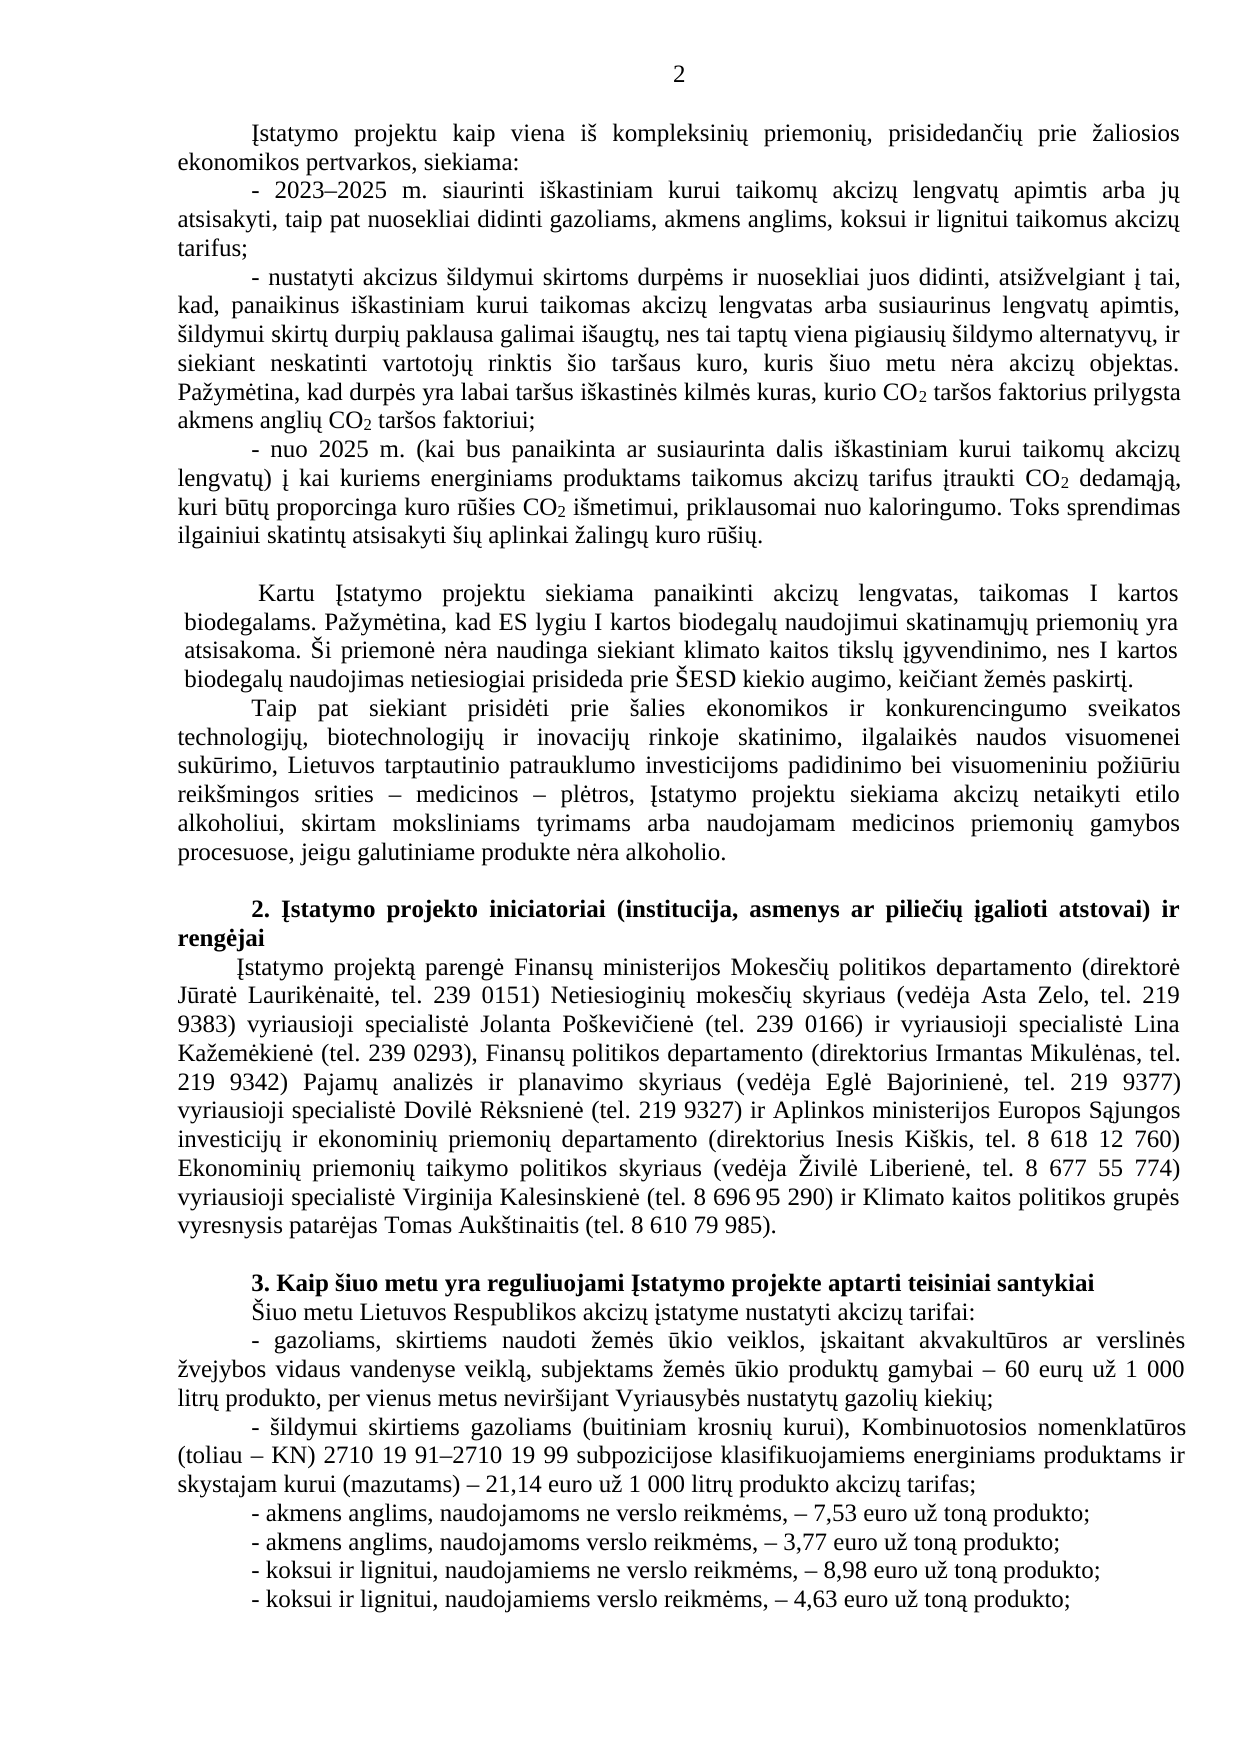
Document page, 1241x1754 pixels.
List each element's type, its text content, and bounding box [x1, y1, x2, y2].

text - nustatyti akcizus šildymui skirtoms durpėms ir nuosekliai juos didinti, atsižvelgiant į tai, kad, panaikinus iškastiniam kurui taikomas akcizų lengvatas arba susiaurinus lengvatų apimtis, šildymui skirtų durpių paklausa galimai išaugtų, nes tai taptų viena pigiausių šildymo alternatyvų, ir siekiant neskatinti vartotojų rinktis šio taršaus kuro, kuris šiuo metu nėra akcizų objektas. Pažymėtina, kad durpės yra labai taršus iškastinės kilmės kuras, kurio CO2 taršos faktorius prilygsta akmens anglių CO2 taršos faktoriui; [177, 262, 1181, 434]
text - koksui ir lignitui, naudojamiems ne verslo reikmėms, – 8,98 euro už toną produkto; [177, 1556, 1186, 1584]
text Kartu Įstatymo projektu siekiama panaikinti akcizų lengvatas, taikomas I kartos biodegalams. Pažymėtina, kad ES lygiu I kartos biodegalų naudojimui skatinamųjų priemonių yra atsisakoma. Ši priemonė nėra naudinga siekiant klimato kaitos tikslų įgyvendinimo, nes I kartos biodegalų naudojimas netiesiogiai prisideda prie ŠESD kiekio augimo, keičiant žemės paskirtį. [184, 578, 1179, 693]
text Taip pat siekiant prisidėti prie šalies ekonomikos ir konkurencingumo sveikatos technologijų, biotechnologijų ir inovacijų rinkoje skatinimo, ilgalaikės naudos visuomenei sukūrimo, Lietuvos tarptautinio patrauklumo investicijoms padidinimo bei visuomeniniu požiūriu reikšmingos srities – medicinos – plėtros, Įstatymo projektu siekiama akcizų netaikyti etilo alkoholiui, skirtam moksliniams tyrimams arba naudojamam medicinos priemonių gamybos procesuose, jeigu galutiniame produkte nėra alkoholio. [177, 693, 1181, 866]
text - 2023–2025 m. siaurinti iškastiniam kurui taikomų akcizų lengvatų apimtis arba jų atsisakyti, taip pat nuosekliai didinti gazoliams, akmens anglims, koksui ir lignitui taikomus akcizų tarifus; [177, 176, 1181, 262]
text - nuo 2025 m. (kai bus panaikinta ar susiaurinta dalis iškastiniam kurui taikomų akcizų lengvatų) į kai kuriems energiniams produktams taikomus akcizų tarifus įtraukti CO2 dedamąją, kuri būtų proporcinga kuro rūšies CO2 išmetimui, priklausomai nuo kaloringumo. Toks sprendimas ilgainiui skatintų atsisakyti šių aplinkai žalingų kuro rūšių. [177, 434, 1181, 549]
text - koksui ir lignitui, naudojamiems verslo reikmėms, – 4,63 euro už toną produkto; [177, 1584, 1186, 1613]
text - akmens anglims, naudojamoms verslo reikmėms, – 3,77 euro už toną produkto; [177, 1527, 1186, 1556]
text 3. Kaip šiuo metu yra reguliuojami Įstatymo projekte aptarti teisiniai santykiai [177, 1268, 1181, 1297]
text - akmens anglims, naudojamoms ne verslo reikmėms, – 7,53 euro už toną produkto; [177, 1498, 1186, 1527]
text Įstatymo projektu kaip viena iš kompleksinių priemonių, prisidedančių prie žaliosios ekonomikos pertvarkos, siekiama: [177, 118, 1181, 176]
text - gazoliams, skirtiems naudoti žemės ūkio veiklos, įskaitant akvakultūros ar verslinės žvejybos vidaus vandenyse veiklą, subjektams žemės ūkio produktų gamybai – 60 eurų už 1 000 litrų produkto, per vienus metus neviršijant Vyriausybės nustatytų gazolių kiekių; [177, 1326, 1186, 1412]
text Įstatymo projektą parengė Finansų ministerijos Mokesčių politikos departamento (direktorė Jūratė Laurikėnaitė, tel. 239 0151) Netiesioginių mokesčių skyriaus (vedėja Asta Zelo, tel. 219 9383) vyriausioji specialistė Jolanta Poškevičienė (tel. 239 0166) ir vyriausioji specialistė Lina Kažemėkienė (tel. 239 0293), Finansų politikos departamento (direktorius Irmantas Mikulėnas, tel. 219 9342) Pajamų analizės ir planavimo skyriaus (vedėja Eglė Bajorinienė, tel. 219 9377) vyriausioji specialistė Dovilė Rėksnienė (tel. 219 9327) ir Aplinkos ministerijos Europos Sąjungos investicijų ir ekonominių priemonių departamento (direktorius Inesis Kiškis, tel. 8 618 12 760) Ekonominių priemonių taikymo politikos skyriaus (vedėja Živilė Liberienė, tel. 8 677 55 774) vyriausioji specialistė Virginija Kalesinskienė (tel. 8 696 95 290) ir Klimato kaitos politikos grupės vyresnysis patarėjas Tomas Aukštinaitis (tel. 8 610 79 985). [177, 952, 1181, 1239]
text Šiuo metu Lietuvos Respublikos akcizų įstatyme nustatyti akcizų tarifai: [177, 1297, 1181, 1326]
text - šildymui skirtiems gazoliams (buitiniam krosnių kurui), Kombinuotosios nomenklatūros (toliau – KN) 2710 19 91‒2710 19 99 subpozicijose klasifikuojamiems energiniams produktams ir skystajam kurui (mazutams) – 21,14 euro už 1 000 litrų produkto akcizų tarifas; [177, 1412, 1186, 1498]
text 2. Įstatymo projekto iniciatoriai (institucija, asmenys ar piliečių įgalioti atstovai) ir rengėjai [177, 894, 1181, 952]
